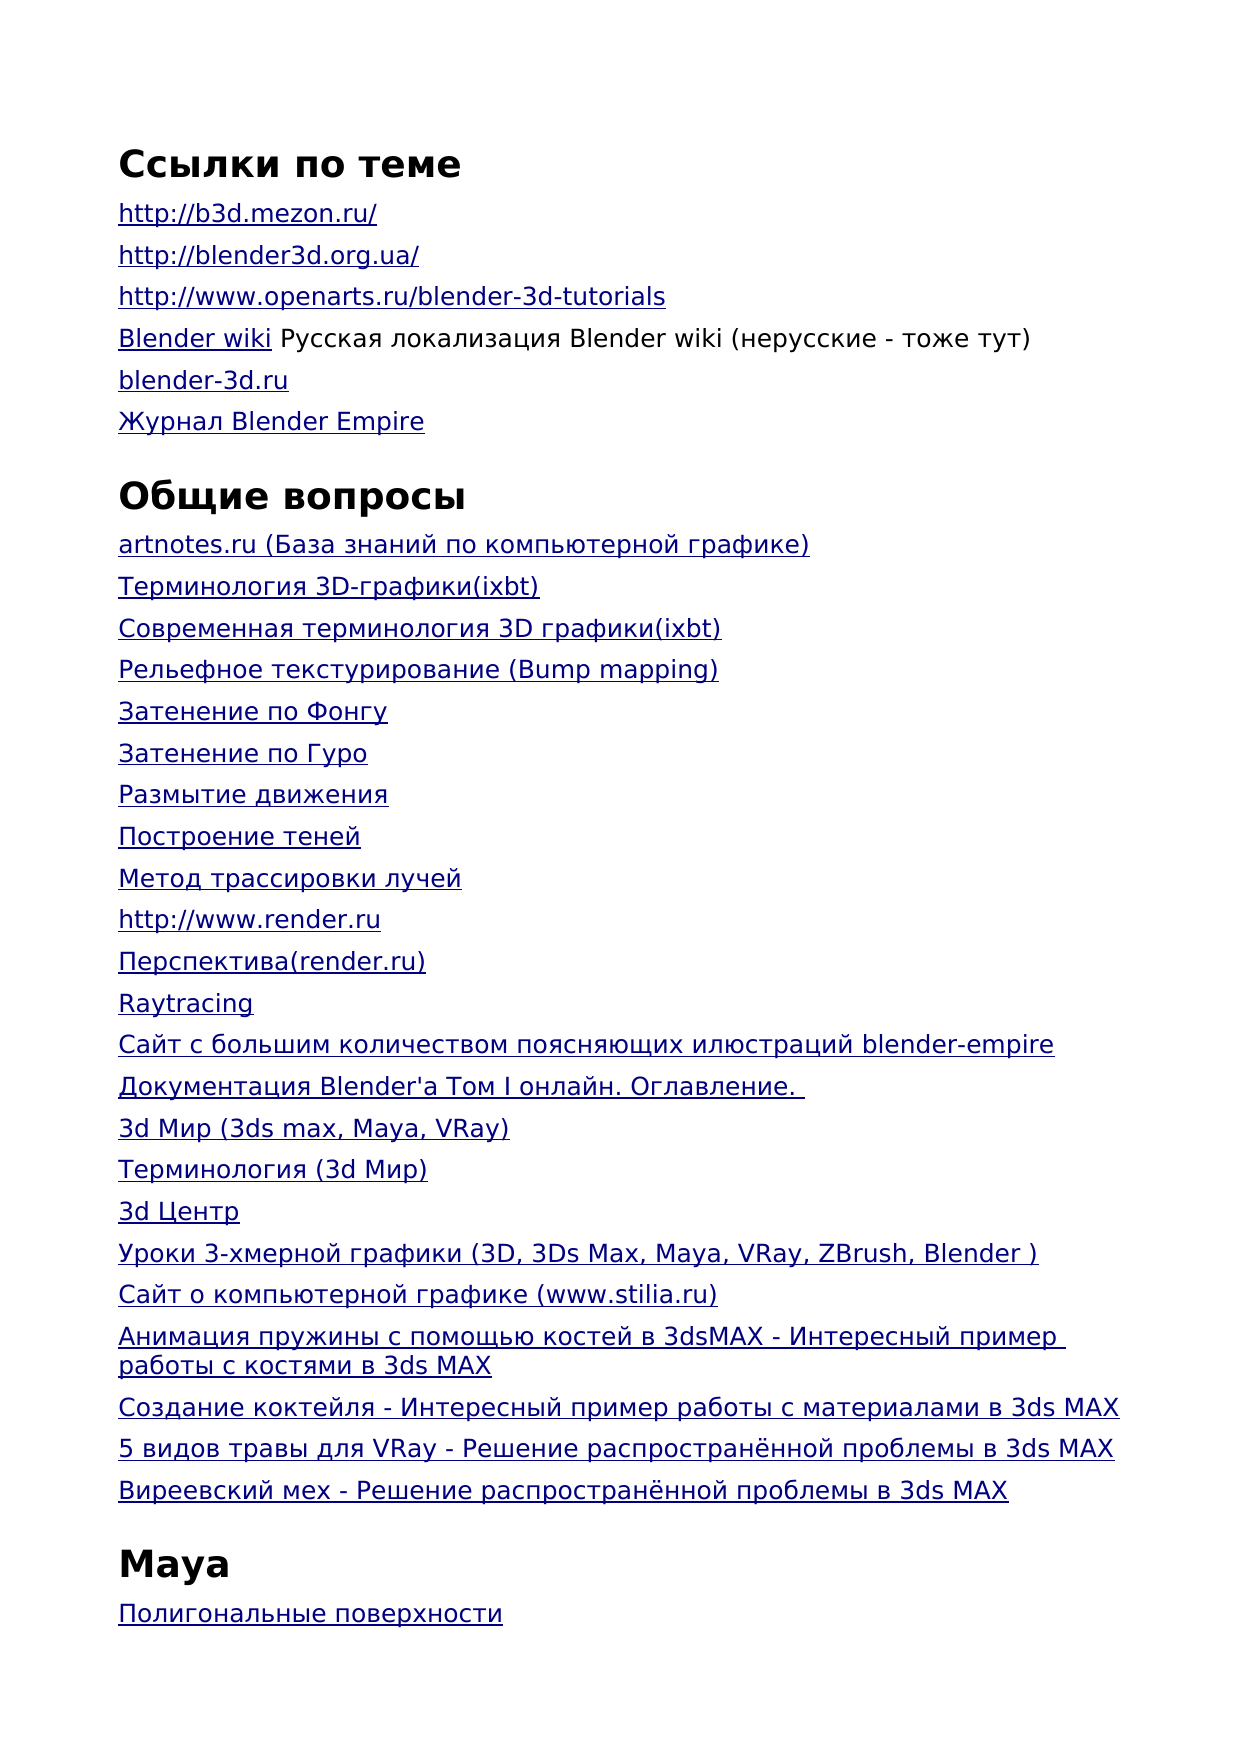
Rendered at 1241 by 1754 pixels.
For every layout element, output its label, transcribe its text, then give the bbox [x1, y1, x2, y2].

text Документация Blender'а Том I онлайн. Оглавление. [118, 1072, 1122, 1101]
text Blender wiki Русская локализация Blender wiki (нерусские - тоже тут) [118, 324, 1122, 353]
text Сайт с большим количеством поясняющих илюстраций blender-empire [118, 1030, 1122, 1059]
text http://www.render.ru [118, 905, 1122, 934]
text http://b3d.mezon.ru/ [118, 199, 1122, 228]
text Журнал Blender Empire [118, 408, 1122, 437]
text 3d Мир (3ds max, Maya, VRay) [118, 1114, 1122, 1143]
text 5 видов травы для VRay - Решение распространённой проблемы в 3ds MAX [118, 1434, 1122, 1464]
subtitle Maya [118, 1543, 1122, 1587]
text Затенение по Гуро [118, 739, 1122, 768]
text Сайт о компьютерной графике (www.stilia.ru) [118, 1280, 1122, 1309]
subtitle Ссылки по теме [118, 143, 1122, 187]
text artnotes.ru (База знаний по компьютерной графике) [118, 530, 1122, 559]
text Затенение по Фонгу [118, 697, 1122, 726]
text Терминология (3d Мир) [118, 1155, 1122, 1184]
text Рельефное текстурирование (Bump mapping) [118, 655, 1122, 684]
text http://www.openarts.ru/blender-3d-tutorials [118, 283, 1122, 312]
text http://blender3d.org.ua/ [118, 241, 1122, 270]
text Размытие движения [118, 780, 1122, 809]
text Raytracing [118, 989, 1122, 1018]
text Анимация пружины с помощью костей в 3dsMAX - Интересный пример работы с костями в 3ds MAX [118, 1322, 1122, 1380]
text Построение теней [118, 822, 1122, 851]
text Метод трассировки лучей [118, 864, 1122, 893]
text Создание коктейля - Интересный пример работы с материалами в 3ds MAX [118, 1393, 1122, 1422]
text Виреевский мех - Решение распространённой проблемы в 3ds MAX [118, 1476, 1122, 1505]
text Перспектива(render.ru) [118, 947, 1122, 976]
text Уроки 3-хмерной графики (3D, 3Ds Max, Maya, VRay, ZBrush, Blender ) [118, 1239, 1122, 1268]
text blender-3d.ru [118, 366, 1122, 395]
text Терминология 3D-графики(ixbt) [118, 572, 1122, 601]
text 3d Центр [118, 1197, 1122, 1226]
subtitle Общие вопросы [118, 474, 1122, 518]
text Современная терминология 3D графики(ixbt) [118, 614, 1122, 643]
text Полигональные поверхности [118, 1599, 1122, 1628]
